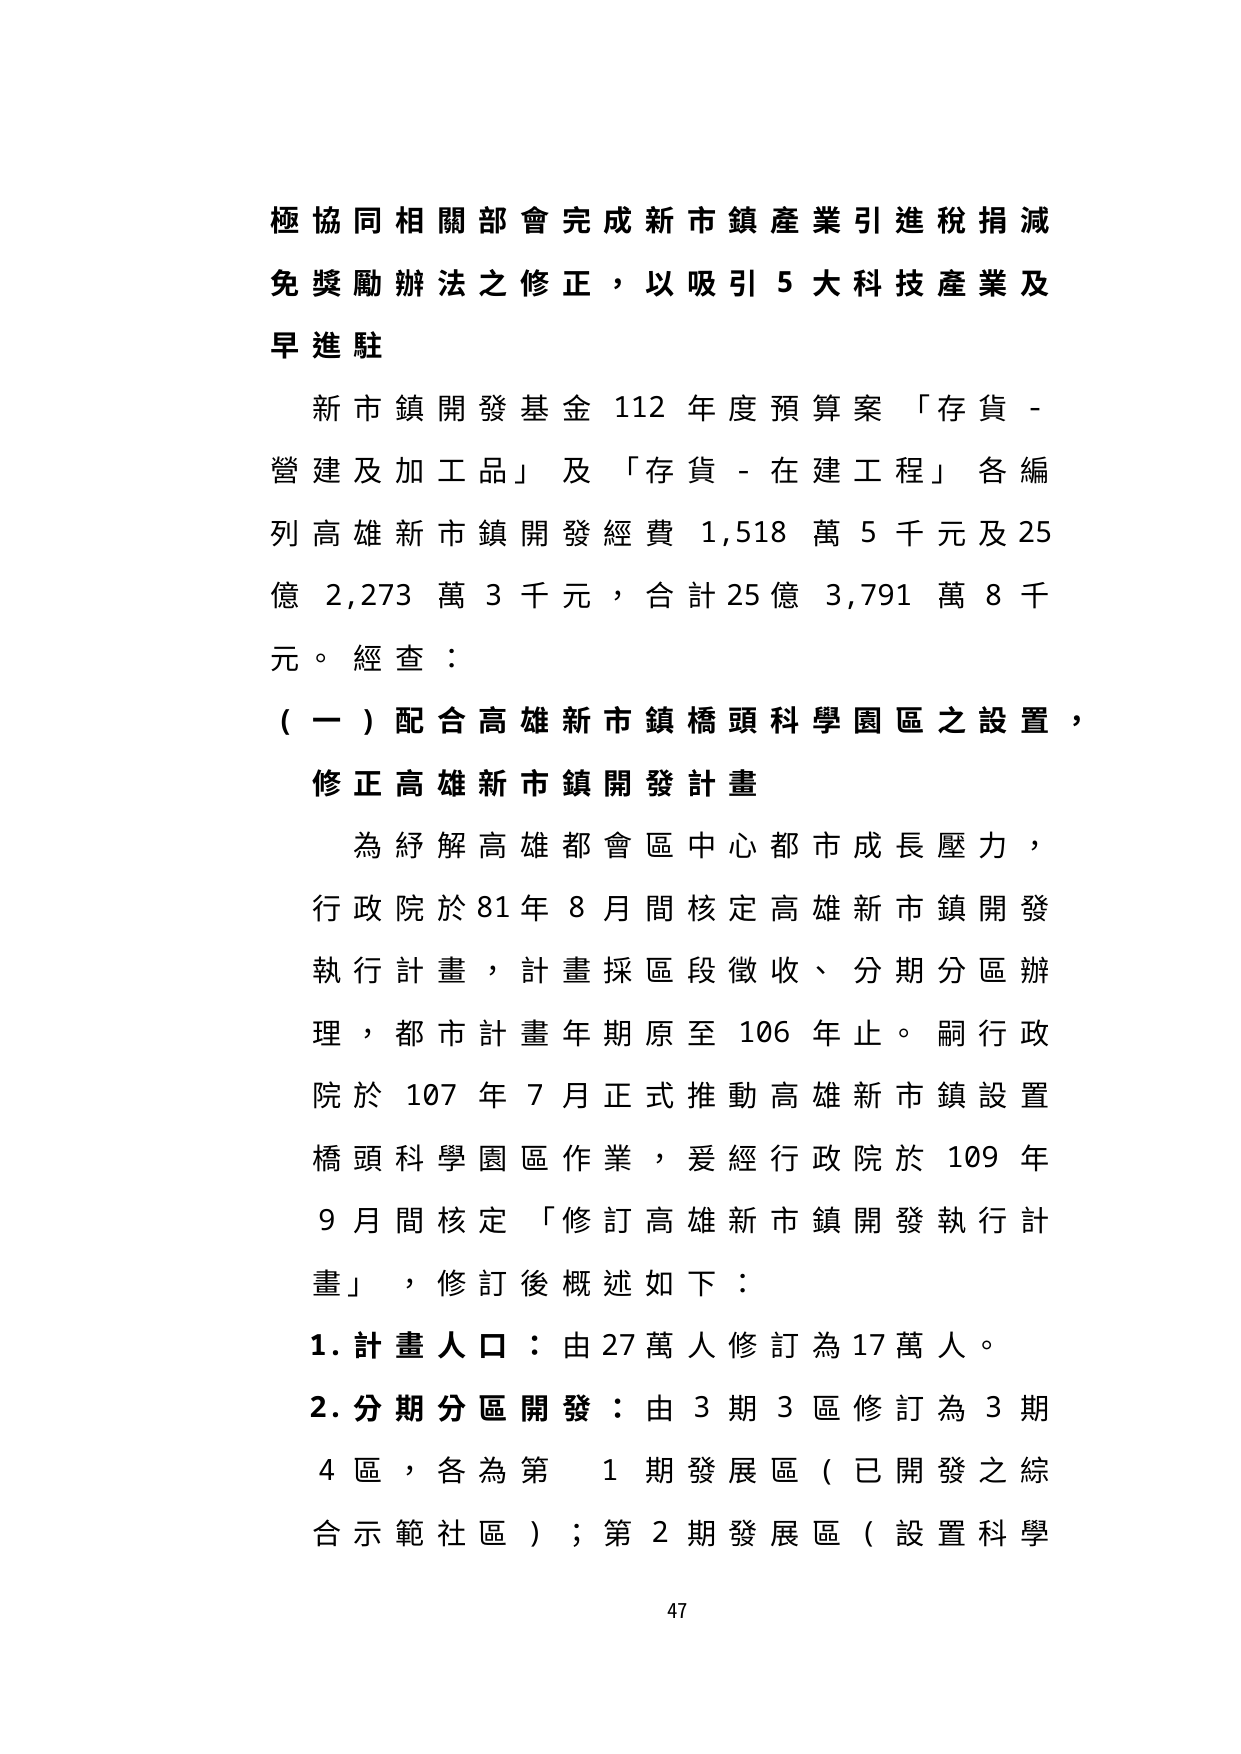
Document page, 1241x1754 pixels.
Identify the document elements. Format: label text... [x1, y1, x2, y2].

text 新市鎮開發基金112年度預算案「存貨-營建及加工品」及「存貨-在建工程」各編列高雄新市鎮開發經費1,518萬5千元及25億2,273萬3千元，合計25億3,791萬8千元。經查： [240, 365, 1056, 677]
text (一)配合高雄新市鎮橋頭科學園區之設置，修正高雄新市鎮開發計畫 [240, 677, 1056, 802]
text 2.分期分區開發：由3期3區修訂為3期4區，各為第 1 期發展區(已開發之綜合示範社區)；第2期發展區(設置科學 [269, 1365, 1056, 1552]
text 1.計畫人口：由27萬人修訂為17萬人。 [269, 1302, 1056, 1365]
text 為紓解高雄都會區中心都市成長壓力，行政院於81年8月間核定高雄新市鎮開發執行計畫，計畫採區段徵收、分期分區辦理，都市計畫年期原至106年止。嗣行政院於107年7月正式推動高雄新市鎮設置橋頭科學園區作業，爰經行政院於109年9月間核定「修訂高雄新市鎮開發執行計畫」，修訂後概述如下： [269, 802, 1056, 1302]
text 極協同相關部會完成新市鎮產業引進稅捐減免獎勵辦法之修正，以吸引5大科技產業及早進駐 [181, 177, 1056, 365]
